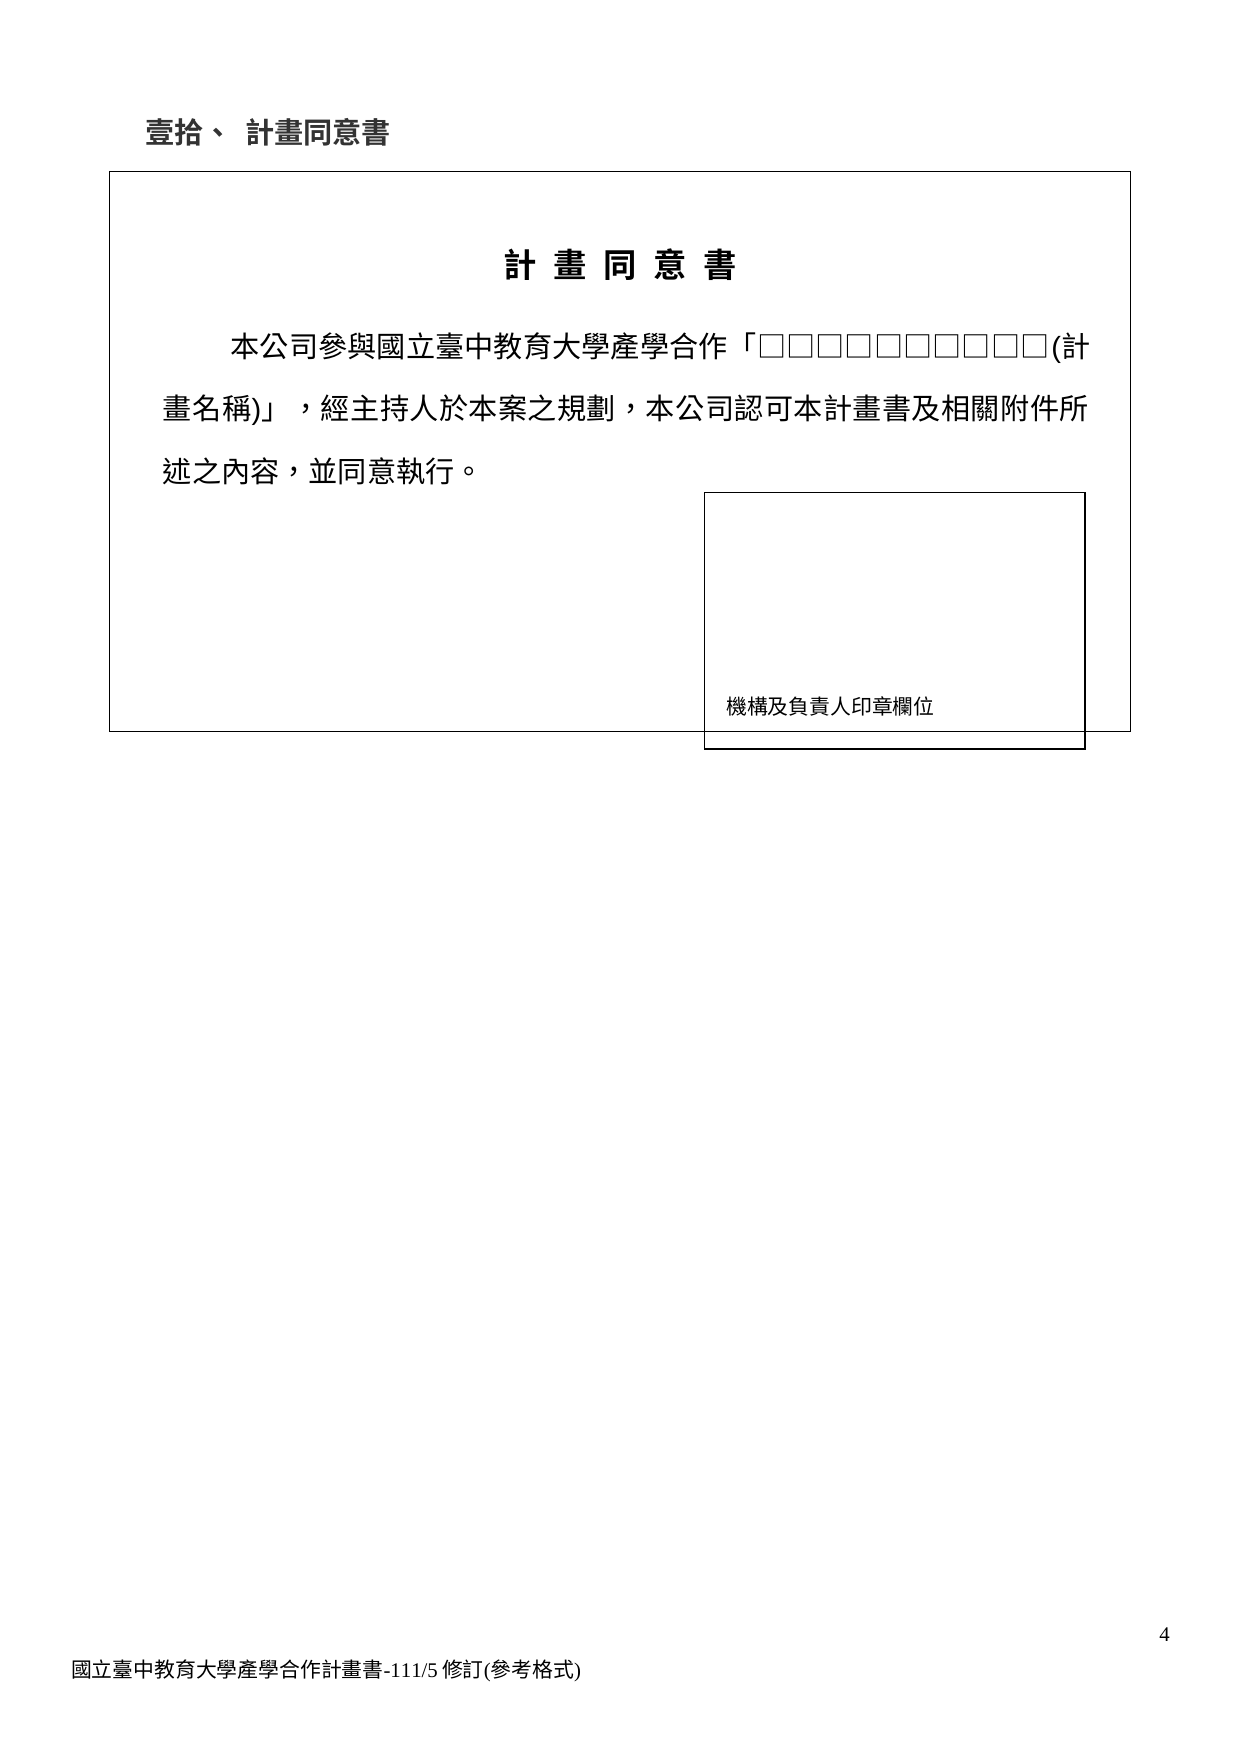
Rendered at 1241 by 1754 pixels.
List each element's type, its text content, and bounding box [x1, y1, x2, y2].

table_header 計 畫 同 意 書 本公司參與國立臺中教育大學產學合作「□□□□□□□□□□(計畫名稱)」，經主持人於本案之規劃，本公司認可本計畫書及相關附件所述之內容，並同意執行。 [110, 172, 1130, 731]
list 計畫同意書 [145, 89, 1169, 152]
